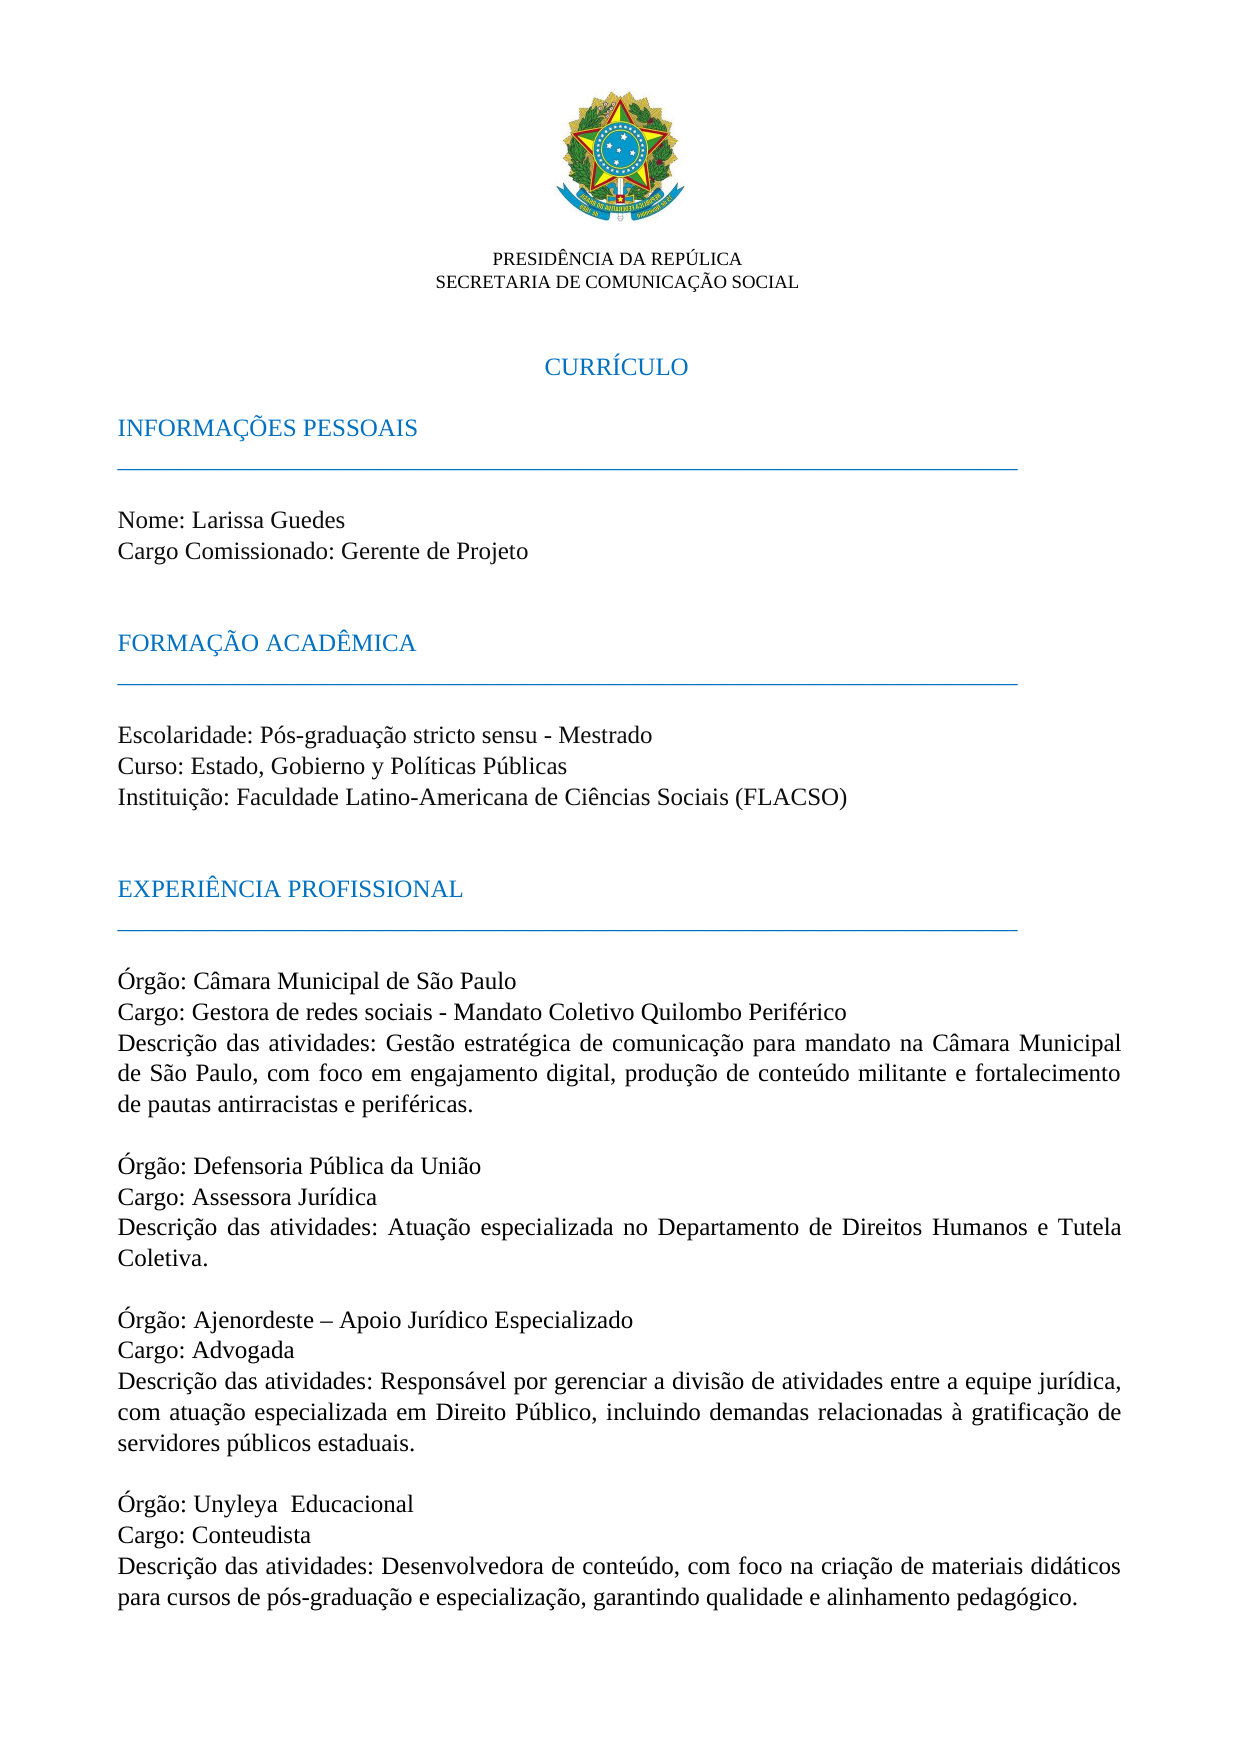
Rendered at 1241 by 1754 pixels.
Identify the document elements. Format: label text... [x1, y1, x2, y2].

text Escolaridade: Pós-graduação stricto sensu - Mestrado [117, 720, 1122, 749]
text Cargo Comissionado: Gerente de Projeto [117, 536, 1122, 565]
text Descrição das atividades: Responsável por gerenciar a divisão de atividades entre a equipe jurídica, com atuação especializada em Direito Público, incluindo demandas relacionadas à gratificação de servidores públicos estaduais. [117, 1366, 1122, 1457]
text PRESIDÊNCIA DA REPÚLICA [118, 248, 1122, 269]
text SECRETARIA DE COMUNICAÇÃO SOCIAL [118, 271, 1122, 293]
subtitle ________________________________________________________________________ [117, 659, 1122, 688]
text Cargo: Advogada [117, 1336, 1122, 1364]
text EXPERIÊNCIA PROFISSIONAL [117, 874, 1122, 903]
text Curso: Estado, Gobierno y Políticas Públicas [117, 751, 1122, 780]
text CURRÍCULO [118, 352, 1121, 380]
text Instituição: Faculdade Latino-Americana de Ciências Sociais (FLACSO) [117, 782, 1122, 811]
text Órgão: Defensoria Pública da União [117, 1151, 1122, 1179]
text Cargo: Conteudista [117, 1520, 1122, 1549]
text Descrição das atividades: Atuação especializada no Departamento de Direitos Humanos e Tutela Coletiva. [117, 1212, 1122, 1272]
text Cargo: Gestora de redes sociais - Mandato Coletivo Quilombo Periférico [117, 997, 1122, 1026]
text Órgão: Câmara Municipal de São Paulo [117, 966, 1122, 995]
text Órgão: Unyleya Educacional [117, 1489, 1122, 1518]
subtitle ________________________________________________________________________ [117, 444, 1122, 472]
subtitle ________________________________________________________________________ [117, 905, 1122, 933]
text INFORMAÇÕES PESSOAIS [117, 413, 1122, 442]
text Descrição das atividades: Gestão estratégica de comunicação para mandato na Câmara Municipal de São Paulo, com foco em engajamento digital, produção de conteúdo militante e fortalecimento de pautas antirracistas e periféricas. [117, 1028, 1122, 1118]
text Órgão: Ajenordeste – Apoio Jurídico Especializado [117, 1305, 1122, 1333]
text FORMAÇÃO ACADÊMICA [117, 628, 1122, 657]
text Descrição das atividades: Desenvolvedora de conteúdo, com foco na criação de materiais didáticos para cursos de pós-graduação e especialização, garantindo qualidade e alinhamento pedagógico. [117, 1551, 1122, 1611]
text Nome: Larissa Guedes [117, 505, 1122, 534]
text Cargo: Assessora Jurídica [117, 1182, 1122, 1210]
